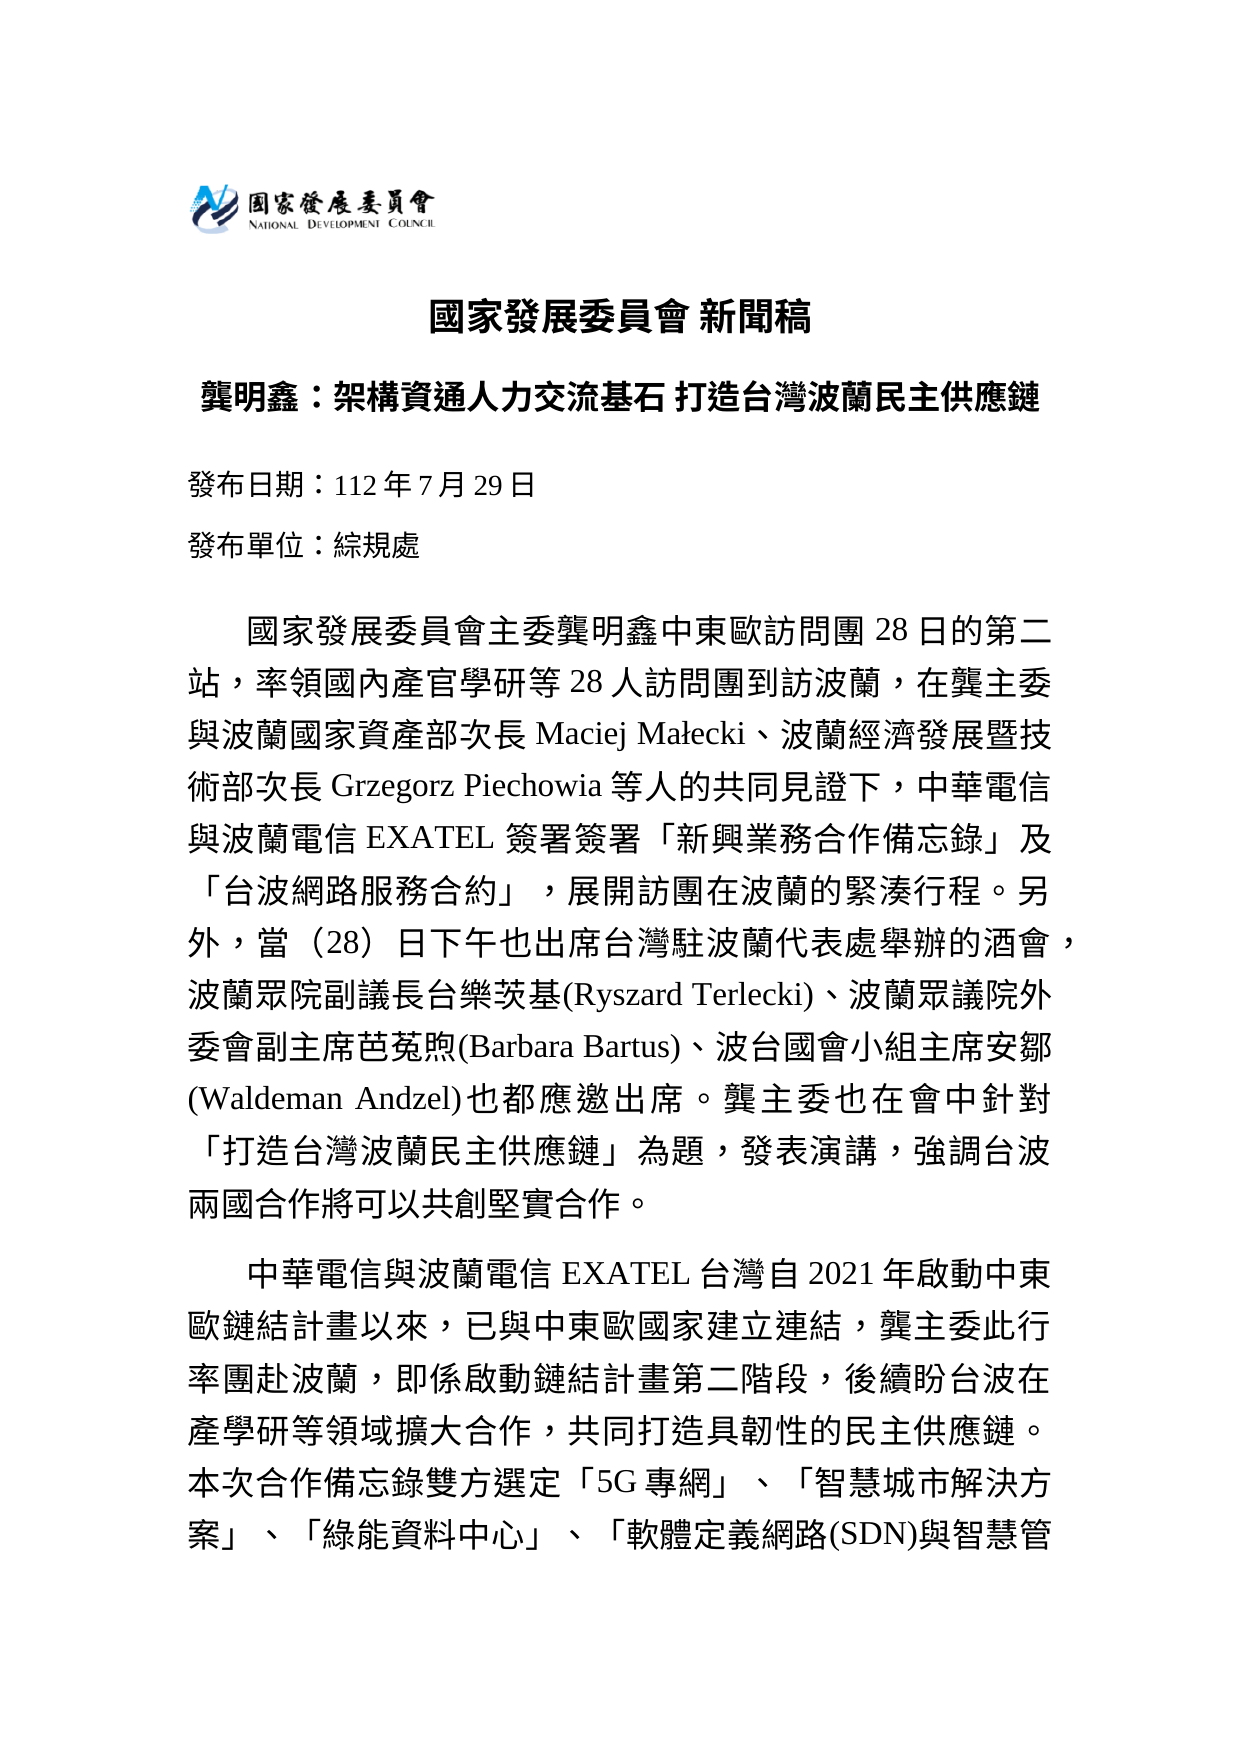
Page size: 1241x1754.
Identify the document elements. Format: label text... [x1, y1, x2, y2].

text 龔明鑫：架構資通人力交流基石 打造台灣波蘭民主供應鏈 [187, 371, 1053, 419]
text 國家發展委員會 新聞稿 [187, 277, 1053, 352]
text 國家發展委員會主委龔明鑫中東歐訪問團28日的第二站，率領國內產官學研等28人訪問團到訪波蘭，在龔主委與波蘭國家資產部次長Maciej Małecki、波蘭經濟發展暨技術部次長Grzegorz Piechowia等人的共同見證下，中華電信與波蘭電信EXATEL 簽署簽署「新興業務合作備忘錄」及「台波網路服務合約」，展開訪團在波蘭的緊湊行程。另外，當（28）日下午也出席台灣駐波蘭代表處舉辦的酒會，波蘭眾院副議長台樂茨基(Ryszard Terlecki)、波蘭眾議院外委會副主席芭菟煦(Barbara Bartus)、波台國會小組主席安鄒(Waldeman Andzel)也都應邀出席。龔主委也在會中針對「打造台灣波蘭民主供應鏈」為題，發表演講，強調台波兩國合作將可以共創堅實合作。 [187, 603, 1053, 1228]
text 中華電信與波蘭電信EXATEL台灣自2021年啟動中東歐鏈結計畫以來，已與中東歐國家建立連結，龔主委此行率團赴波蘭，即係啟動鏈結計畫第二階段，後續盼台波在產學研等領域擴大合作，共同打造具韌性的民主供應鏈。本次合作備忘錄雙方選定「5G專網」、「智慧城市解決方案」、「綠能資料中心」、「軟體定義網路(SDN)與智慧管 [187, 1246, 1053, 1559]
text 發布單位：綜規處 [187, 523, 1053, 565]
text 發布日期：112年7月29日 [187, 462, 1053, 504]
picture [187, 183, 438, 234]
